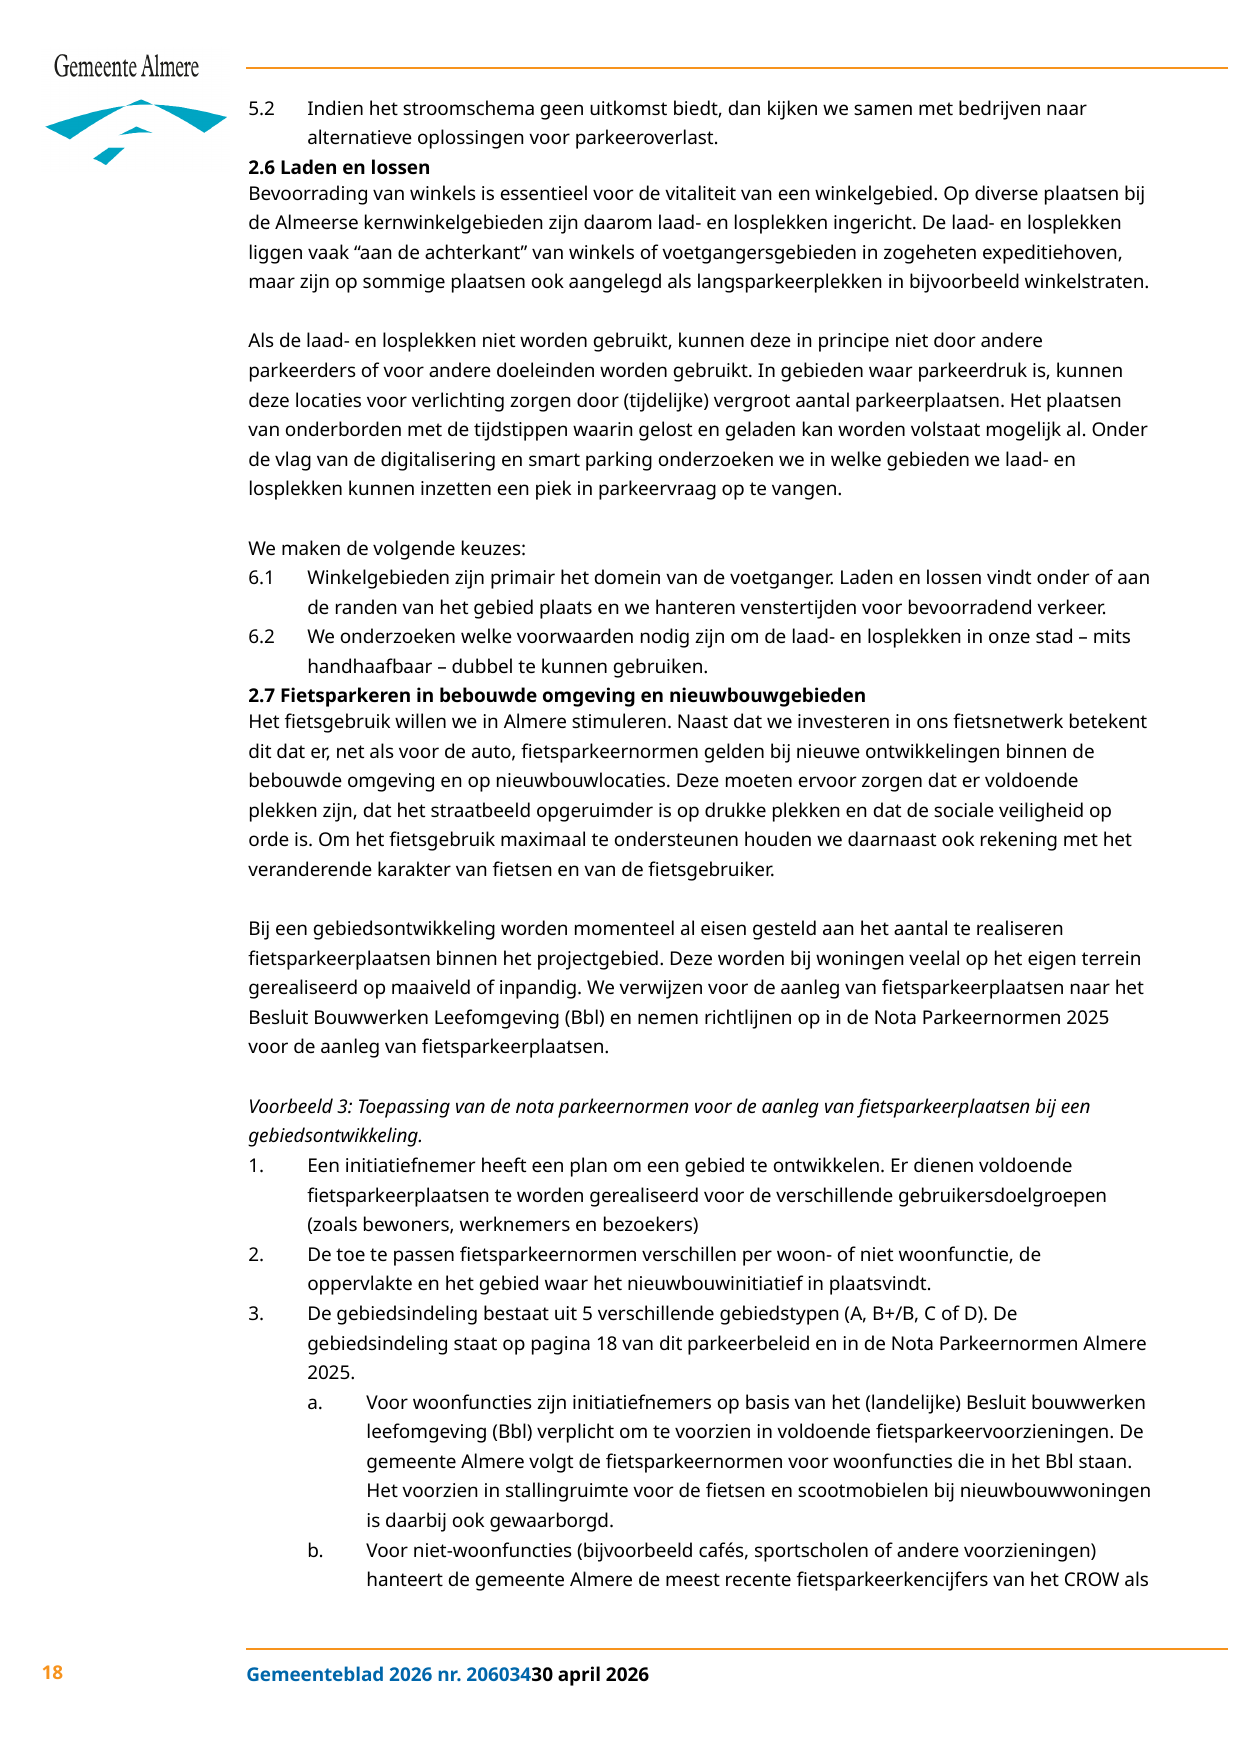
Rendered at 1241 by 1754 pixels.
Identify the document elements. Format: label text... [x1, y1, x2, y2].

text We maken de volgende keuzes: [248, 535, 1152, 560]
text Als de laad- en losplekken niet worden gebruikt, kunnen deze in principe niet door andere parkeerders of voor andere doeleinden worden gebruikt. In gebieden waar parkeerdruk is, kunnen deze locaties voor verlichting zorgen door (tijdelijke) vergroot aantal parkeerplaatsen. Het plaatsen van onderborden met de tijdstippen waarin gelost en geladen kan worden volstaat mogelijk al. Onder de vlag van de digitalisering en smart parking onderzoeken we in welke gebieden we laad- en losplekken kunnen inzetten een piek in parkeervraag op te vangen. [248, 328, 1152, 501]
text 2.6 Laden en lossen [248, 154, 1152, 180]
text Bevoorrading van winkels is essentieel voor de vitaliteit van een winkelgebied. Op diverse plaatsen bij de Almeerse kernwinkelgebieden zijn daarom laad- en losplekken ingericht. De laad- en losplekken liggen vaak “aan de achterkant” van winkels of voetgangersgebieden in zogeheten expeditiehoven, maar zijn op sommige plaatsen ook aangelegd als langsparkeerplekken in bijvoorbeeld winkelstraten. [248, 180, 1152, 294]
text Bij een gebiedsontwikkeling worden momenteel al eisen gesteld aan het aantal te realiseren fietsparkeerplaatsen binnen het projectgebied. Deze worden bij woningen veelal op het eigen terrein gerealiseerd op maaiveld of inpandig. We verwijzen voor de aanleg van fietsparkeerplaatsen naar het Besluit Bouwwerken Leefomgeving (Bbl) en nemen richtlijnen op in de Nota Parkeernormen 2025 voor de aanleg van fietsparkeerplaatsen. [248, 915, 1152, 1059]
text Het fietsgebruik willen we in Almere stimuleren. Naast dat we investeren in ons fietsnetwerk betekent dit dat er, net als voor de auto, fietsparkeernormen gelden bij nieuwe ontwikkelingen binnen de bebouwde omgeving en op nieuwbouwlocaties. Deze moeten ervoor zorgen dat er voldoende plekken zijn, dat het straatbeeld opgeruimder is op drukke plekken en dat de sociale veiligheid op orde is. Om het fietsgebruik maximaal te ondersteunen houden we daarnaast ook rekening met het veranderende karakter van fietsen en van de fietsgebruiker. [248, 708, 1152, 882]
text 2.7 Fietsparkeren in bebouwde omgeving en nieuwbouwgebieden [248, 683, 1152, 708]
list We onderzoeken welke voorwaarden nodig zijn om de laad- en losplekken in onze stad – mits handhaafbaar – dubbel te kunnen gebruiken. [248, 623, 1152, 679]
picture [41, 47, 231, 172]
list Indien het stroomschema geen uitkomst biedt, dan kijken we samen met bedrijven naar alternatieve oplossingen voor parkeeroverlast. [248, 95, 1152, 150]
list Winkelgebieden zijn primair het domein van de voetganger. Laden en lossen vindt onder of aan de randen van het gebied plaats en we hanteren venstertijden voor bevoorradend verkeer. [248, 564, 1152, 619]
table_header Voorbeeld 3: Toepassing van de nota parkeernormen voor de aanleg van fietsparkeerplaatsen bij een gebiedsontwikkeling. Een initiatiefnemer heeft een plan om een gebied te ontwikkelen. Er dienen voldoende fietsparkeerplaatsen te worden gerealiseerd voor de verschillende gebruikersdoelgroepen (zoals bewoners, werknemers en bezoekers) De toe te passen fietsparkeernormen verschillen per woon- of niet woonfunctie, de oppervlakte en het gebied waar het nieuwbouwinitiatief in plaatsvindt. De gebiedsindeling bestaat uit 5 verschillende gebiedstypen (A, B+/B, C of D). De gebiedsindeling staat op pagina 18 van dit parkeerbeleid en in de Nota Parkeernormen Almere 2025. Voor woonfuncties zijn initiatiefnemers op basis van het (landelijke) Besluit bouwwerken leefomgeving (Bbl) verplicht om te voorzien in voldoende fietsparkeervoorzieningen. De gemeente Almere volgt de fietsparkeernormen voor woonfuncties die in het Bbl staan. Het voorzien in stallingruimte voor de fietsen en scootmobielen bij nieuwbouwwoningen is daarbij ook gewaarborgd. Voor niet-woonfuncties (bijvoorbeeld cafés, sportscholen of andere voorzieningen) hanteert de gemeente Almere de meest recente fietsparkeerkencijfers van het CROW als [248, 1093, 1152, 1592]
